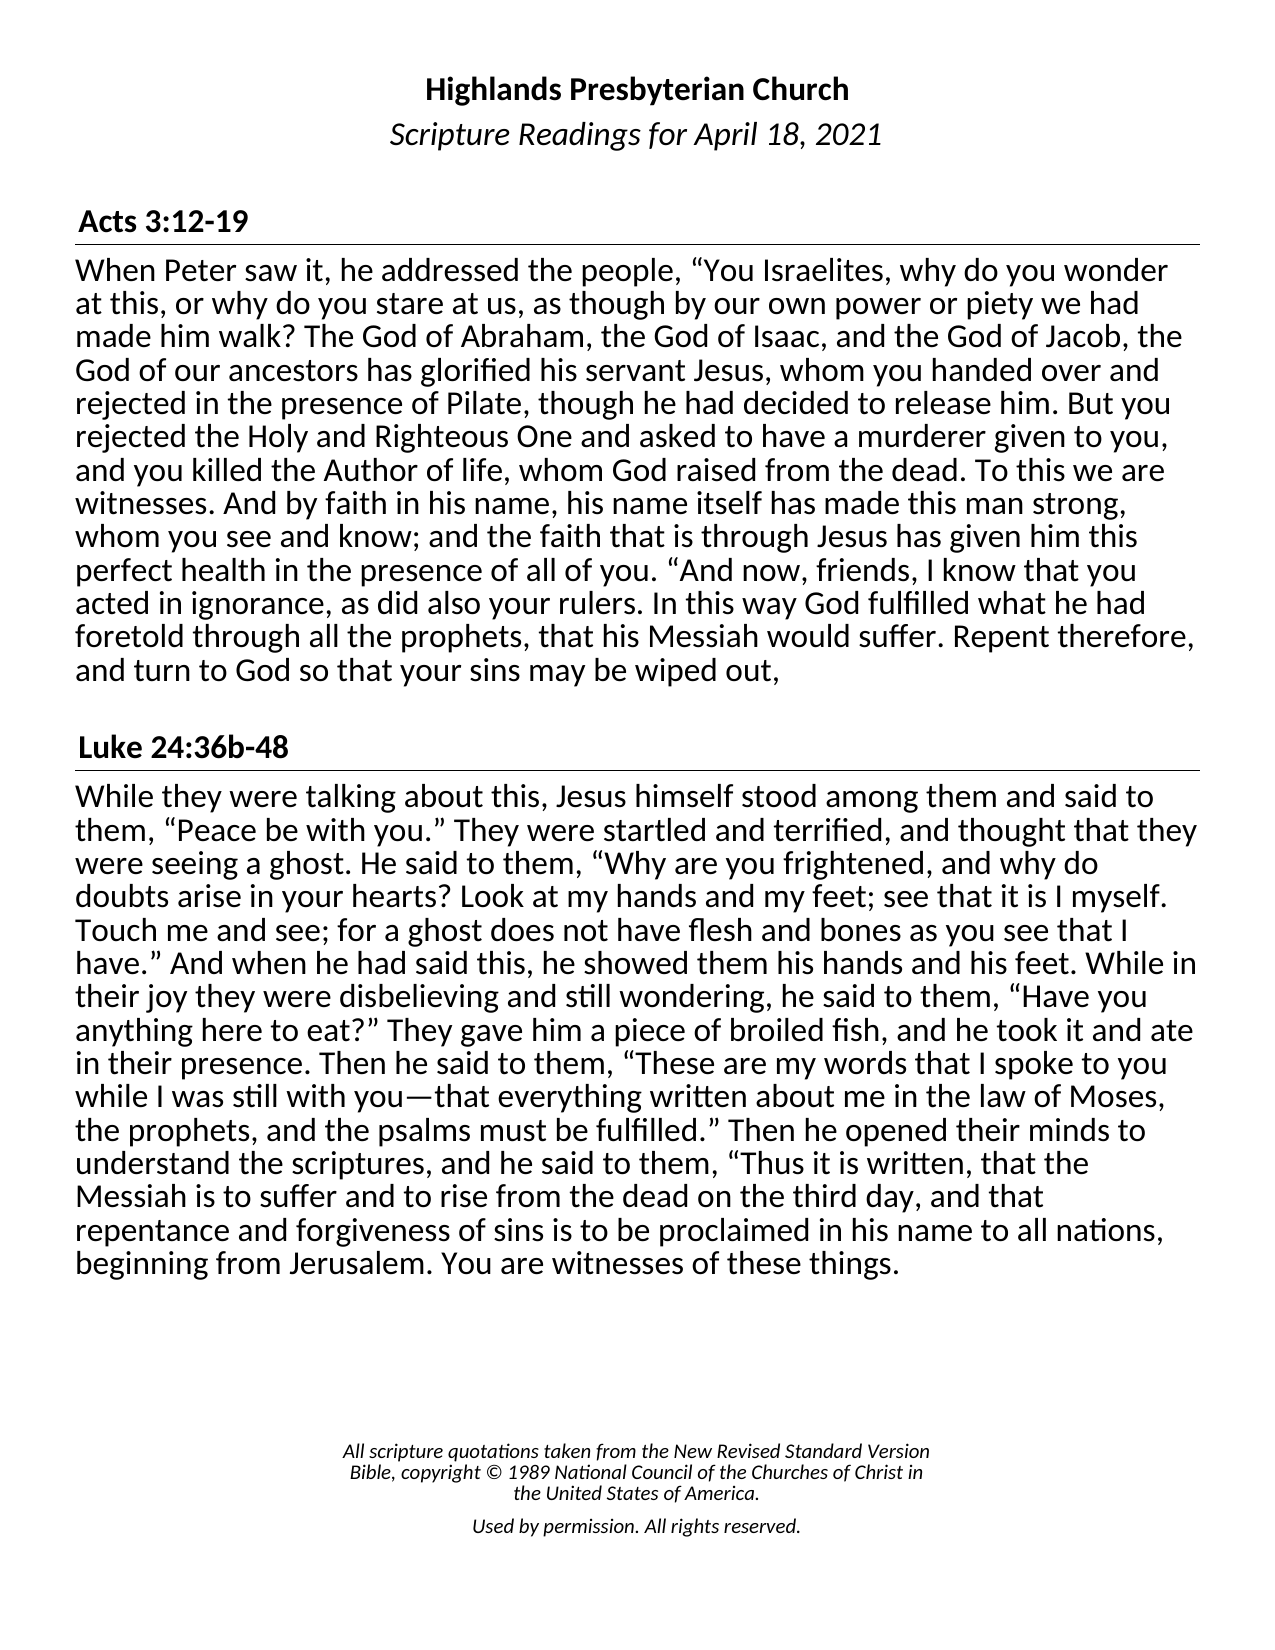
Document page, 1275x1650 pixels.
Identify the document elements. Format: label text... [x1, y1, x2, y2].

text While they were talking about this, Jesus himself stood among them and said to them, “Peace be with you.” They were startled and terrified, and thought that they were seeing a ghost. He said to them, “Why are you frightened, and why do doubts arise in your hearts? Look at my hands and my feet; see that it is I myself. Touch me and see; for a ghost does not have flesh and bones as you see that I have.” And when he had said this, he showed them his hands and his feet. While in their joy they were disbelieving and still wondering, he said to them, “Have you anything here to eat?” They gave him a piece of broiled fish, and he took it and ate in their presence. Then he said to them, “These are my words that I spoke to you while I was still with you—that everything written about me in the law of Moses, the prophets, and the psalms must be fulfilled.” Then he opened their minds to understand the scriptures, and he said to them, “Thus it is written, that the Messiah is to suffer and to rise from the dead on the third day, and that repentance and forgiveness of sins is to be proclaimed in his name to all nations, beginning from Jerusalem. You are witnesses of these things. [75, 783, 1200, 1283]
subtitle Luke 24:36b-48 [75, 731, 1200, 770]
subtitle Scripture Readings for April 18, 2021 [75, 120, 1200, 154]
title Highlands Presbyterian Church [75, 75, 1200, 108]
text Used by permission. All rights reserved. [337, 1518, 937, 1539]
text All scripture quotations taken from the New Revised Standard Version Bible, copyright © 1989 National Council of the Churches of Christ in the United States of America. [337, 1443, 937, 1506]
subtitle Acts 3:12-19 [75, 204, 1200, 244]
text When Peter saw it, he addressed the people, “You Israelites, why do you wonder at this, or why do you stare at us, as though by our own power or piety we had made him walk? The God of Abraham, the God of Isaac, and the God of Jacob, the God of our ancestors has glorified his servant Jesus, whom you handed over and rejected in the presence of Pilate, though he had decided to release him. But you rejected the Holy and Righteous One and asked to have a murderer given to you, and you killed the Author of life, whom God raised from the dead. To this we are witnesses. And by faith in his name, his name itself has made this man strong, whom you see and know; and the faith that is through Jesus has given him this perfect health in the presence of all of you. “And now, friends, I know that you acted in ignorance, as did also your rulers. In this way God fulfilled what he had foretold through all the prophets, that his Messiah would suffer. Repent therefore, and turn to God so that your sins may be wiped out, [75, 256, 1200, 689]
